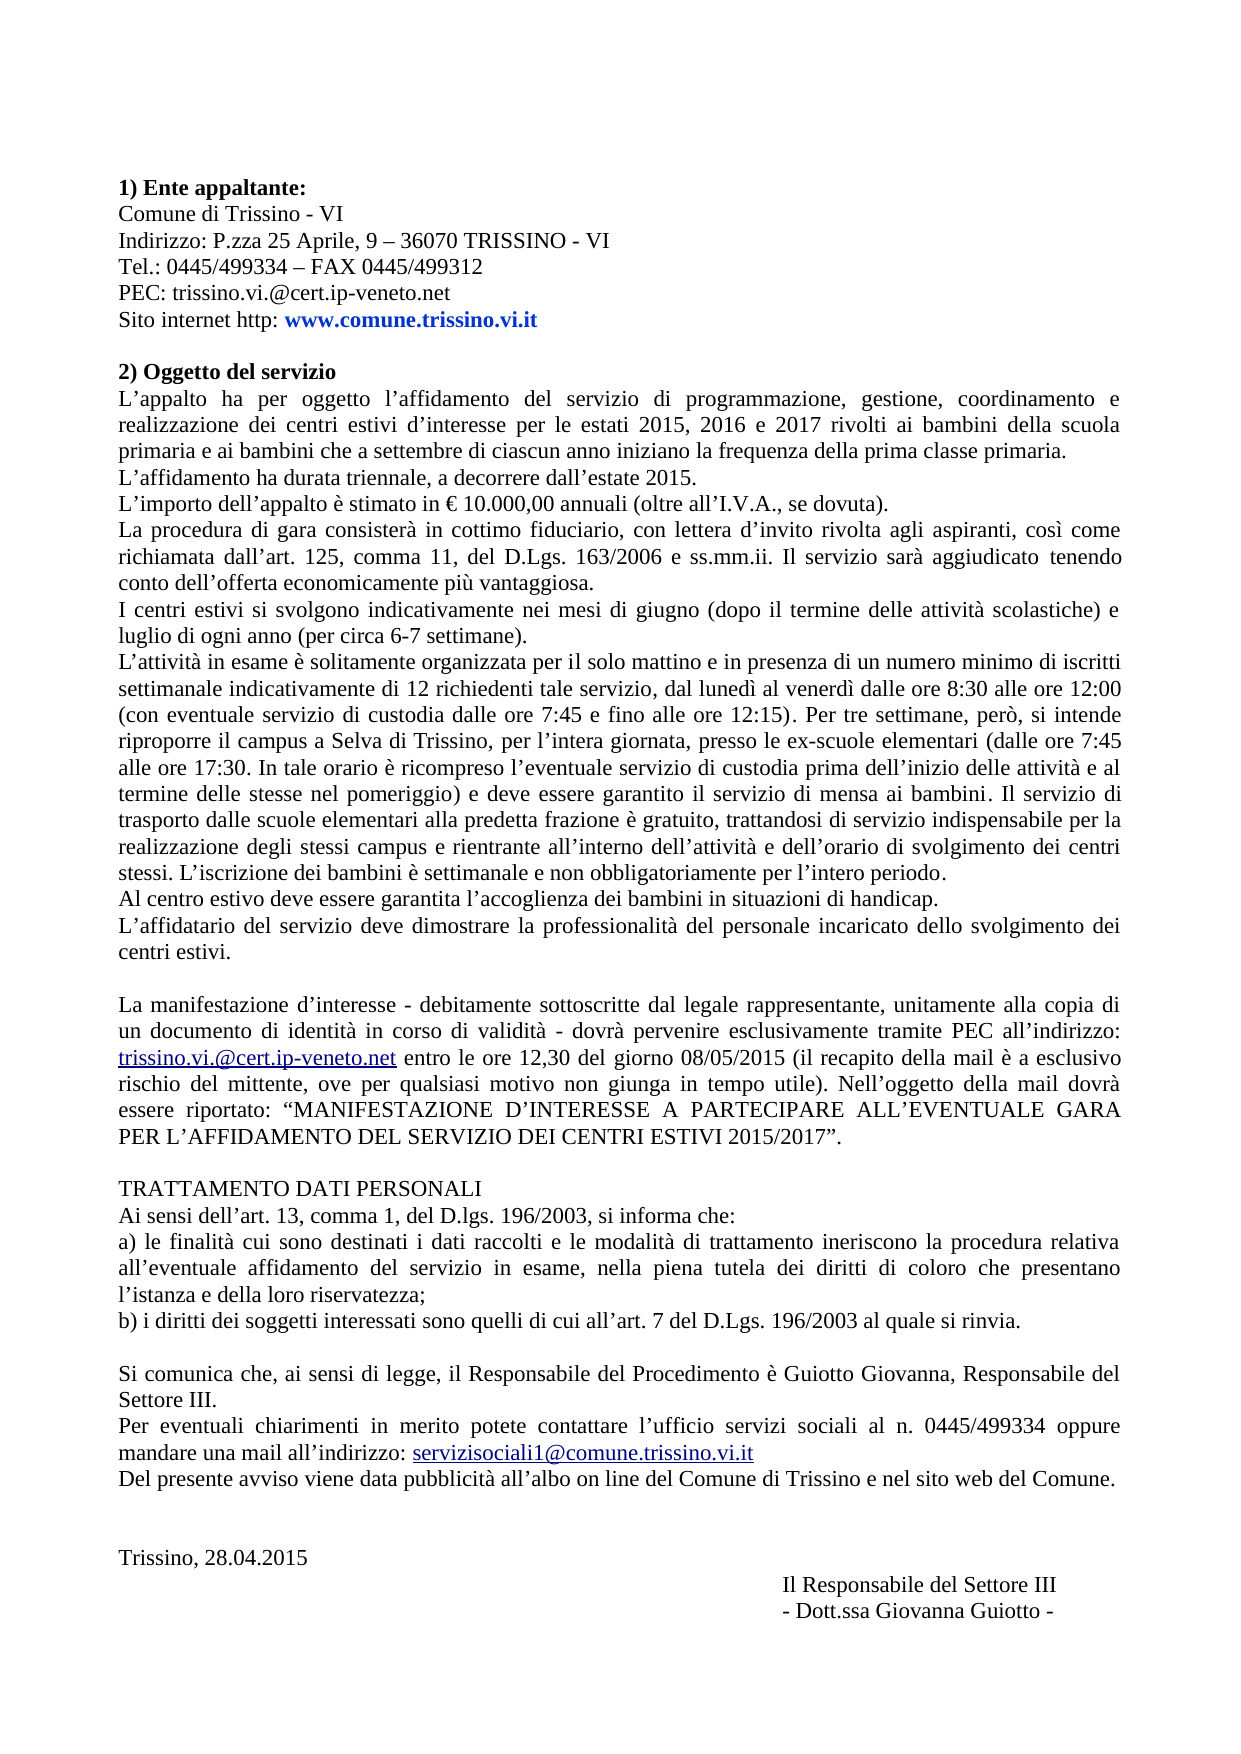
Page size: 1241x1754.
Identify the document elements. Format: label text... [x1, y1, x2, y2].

text TRATTAMENTO DATI PERSONALI [118, 1175, 1122, 1202]
text - Dott.ssa Giovanna Guiotto - [192, 1597, 1122, 1623]
text L’affidatario del servizio deve dimostrare la professionalità del personale incaricato dello svolgimento dei centri estivi. [118, 912, 1122, 964]
text I centri estivi si svolgono indicativamente nei mesi di giugno (dopo il termine delle attività scolastiche) e luglio di ogni anno (per circa 6-7 settimane). [118, 596, 1122, 648]
text Indirizzo: P.zza 25 Aprile, 9 – 36070 TRISSINO - VI [118, 227, 1122, 253]
text Il Responsabile del Settore III [192, 1571, 1122, 1597]
text La manifestazione d’interesse - debitamente sottoscritte dal legale rappresentante, unitamente alla copia di un documento di identità in corso di validità - dovrà pervenire esclusivamente tramite PEC all’indirizzo: trissino.vi.@cert.ip-veneto.net entro le ore 12,30 del giorno 08/05/2015 (il recapito della mail è a esclusivo rischio del mittente, ove per qualsiasi motivo non giunga in tempo utile). Nell’oggetto della mail dovrà essere riportato: “MANIFESTAZIONE D’INTERESSE A PARTECIPARE ALL’EVENTUALE GARA PER L’AFFIDAMENTO DEL SERVIZIO DEI CENTRI ESTIVI 2015/2017”. [118, 991, 1122, 1149]
text L’affidamento ha durata triennale, a decorrere dall’estate 2015. [118, 464, 1122, 490]
text La procedura di gara consisterà in cottimo fiduciario, con lettera d’invito rivolta agli aspiranti, così come richiamata dall’art. 125, comma 11, del D.Lgs. 163/2006 e ss.mm.ii. Il servizio sarà aggiudicato tenendo conto dell’offerta economicamente più vantaggiosa. [118, 517, 1122, 596]
text 2) Oggetto del servizio [118, 358, 1122, 385]
text L’appalto ha per oggetto l’affidamento del servizio di programmazione, gestione, coordinamento e realizzazione dei centri estivi d’interesse per le estati 2015, 2016 e 2017 rivolti ai bambini della scuola primaria e ai bambini che a settembre di ciascun anno iniziano la frequenza della prima classe primaria. [118, 385, 1122, 464]
text L’attività in esame è solitamente organizzata per il solo mattino e in presenza di un numero minimo di iscritti settimanale indicativamente di 12 richiedenti tale servizio, dal lunedì al venerdì dalle ore 8:30 alle ore 12:00 (con eventuale servizio di custodia dalle ore 7:45 e fino alle ore 12:15). Per tre settimane, però, si intende riproporre il campus a Selva di Trissino, per l’intera giornata, presso le ex-scuole elementari (dalle ore 7:45 alle ore 17:30. In tale orario è ricompreso l’eventuale servizio di custodia prima dell’inizio delle attività e al termine delle stesse nel pomeriggio) e deve essere garantito il servizio di mensa ai bambini. Il servizio di trasporto dalle scuole elementari alla predetta frazione è gratuito, trattandosi di servizio indispensabile per la realizzazione degli stessi campus e rientrante all’interno dell’attività e dell’orario di svolgimento dei centri stessi. L’iscrizione dei bambini è settimanale e non obbligatoriamente per l’intero periodo. [118, 648, 1122, 886]
text Ai sensi dell’art. 13, comma 1, del D.lgs. 196/2003, si informa che: [118, 1202, 1122, 1228]
text Si comunica che, ai sensi di legge, il Responsabile del Procedimento è Guiotto Giovanna, Responsabile del Settore III. [118, 1360, 1122, 1413]
text Comune di Trissino - VI [118, 200, 1122, 227]
text Trissino, 28.04.2015 [118, 1544, 1122, 1571]
text Tel.: 0445/499334 – FAX 0445/499312 [118, 253, 1122, 279]
text PEC: trissino.vi.@cert.ip-veneto.net [118, 279, 1122, 306]
text b) i diritti dei soggetti interessati sono quelli di cui all’art. 7 del D.Lgs. 196/2003 al quale si rinvia. [118, 1307, 1122, 1333]
text Per eventuali chiarimenti in merito potete contattare l’ufficio servizi sociali al n. 0445/499334 oppure mandare una mail all’indirizzo: servizisociali1@comune.trissino.vi.it [118, 1413, 1122, 1465]
text Del presente avviso viene data pubblicità all’albo on line del Comune di Trissino e nel sito web del Comune. [118, 1465, 1122, 1492]
text Sito internet http: www.comune.trissino.vi.it [118, 306, 1122, 332]
text a) le finalità cui sono destinati i dati raccolti e le modalità di trattamento ineriscono la procedura relativa all’eventuale affidamento del servizio in esame, nella piena tutela dei diritti di coloro che presentano l’istanza e della loro riservatezza; [118, 1228, 1122, 1307]
text L’importo dell’appalto è stimato in € 10.000,00 annuali (oltre all’I.V.A., se dovuta). [118, 490, 1122, 517]
text Al centro estivo deve essere garantita l’accoglienza dei bambini in situazioni di handicap. [118, 886, 1122, 912]
text 1) Ente appaltante: [118, 174, 1122, 200]
